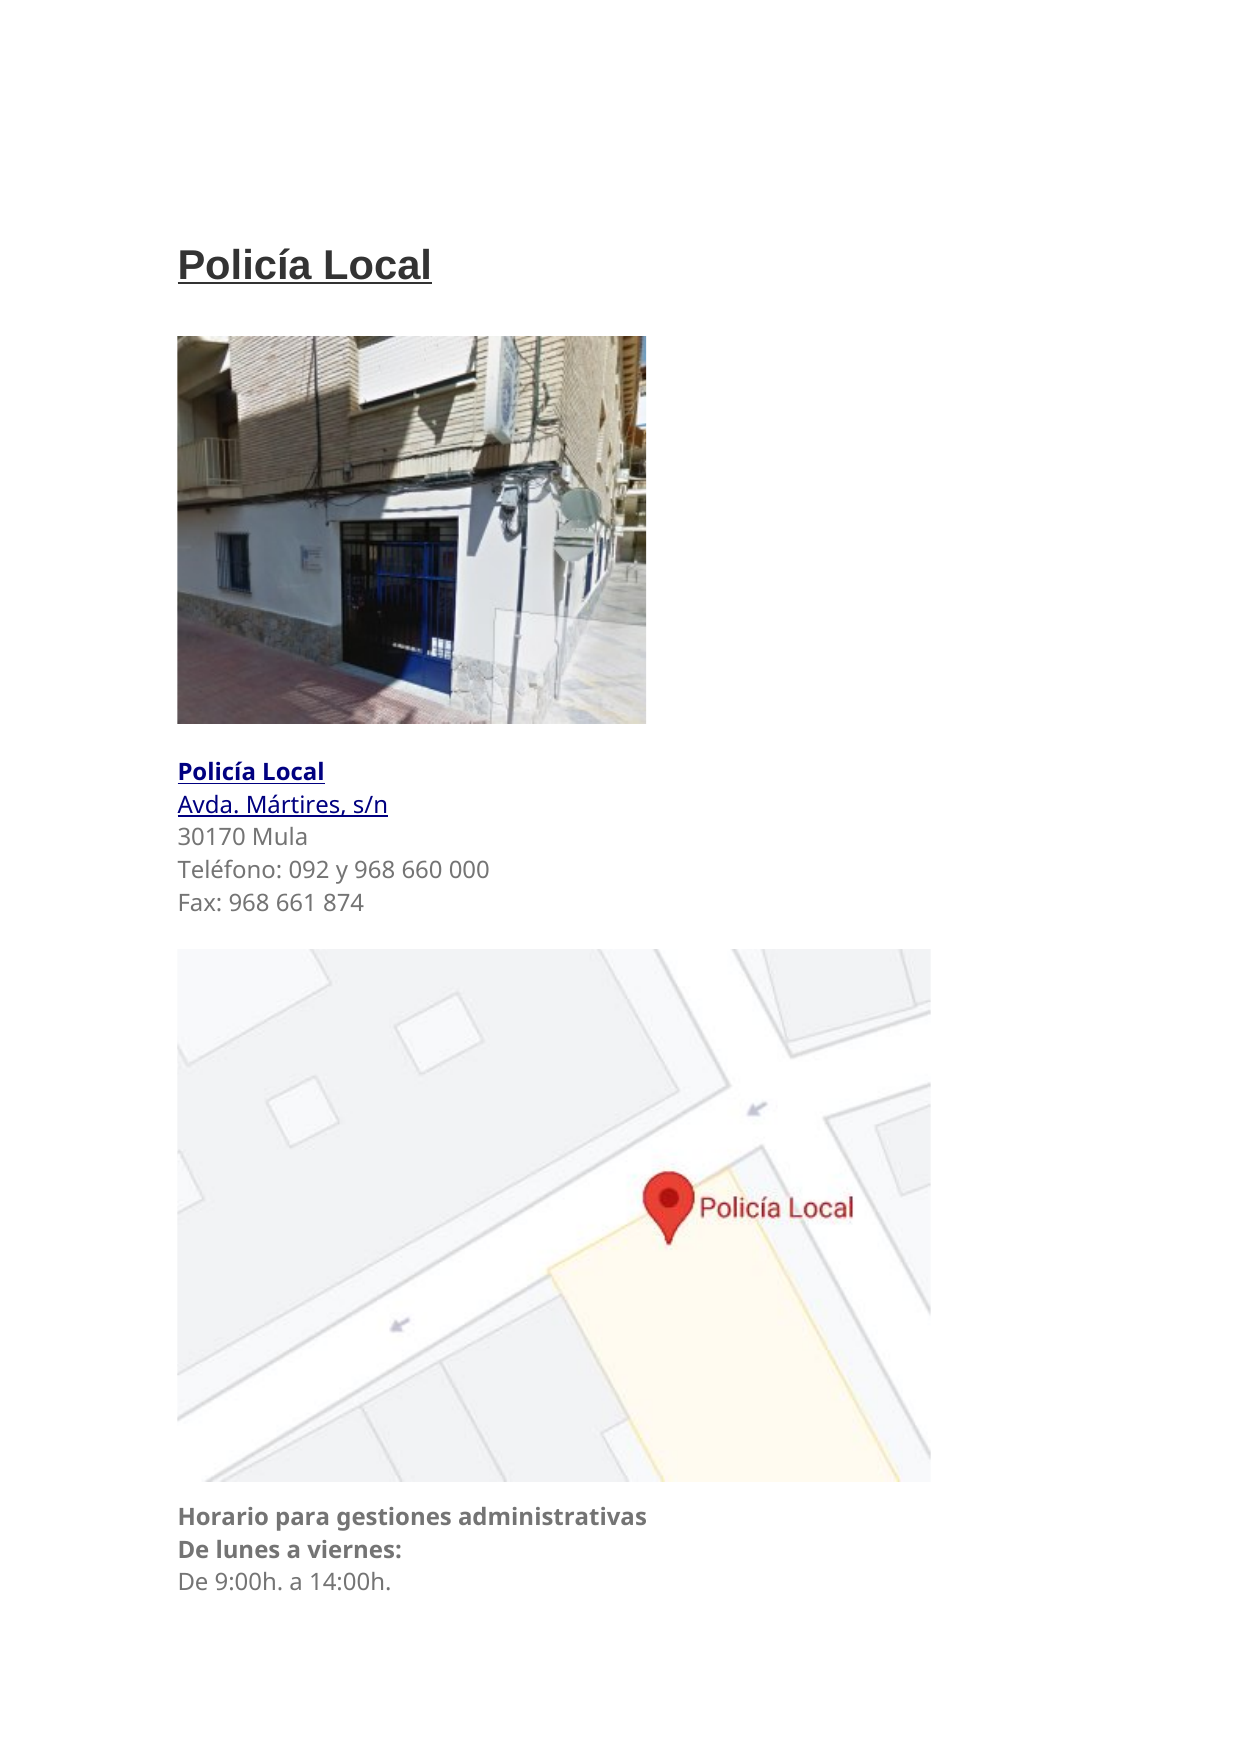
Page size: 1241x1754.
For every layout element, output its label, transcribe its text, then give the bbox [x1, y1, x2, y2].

subtitle Policía Local [177, 241, 1063, 289]
text Policía Local Avda. Mártires, s/n 30170 Mula Teléfono: 092 y 968 660 000 Fax: 968 661 874 [177, 755, 1063, 918]
text Horario para gestiones administrativas De lunes a viernes: De 9:00h. a 14:00h. [177, 1500, 1063, 1598]
